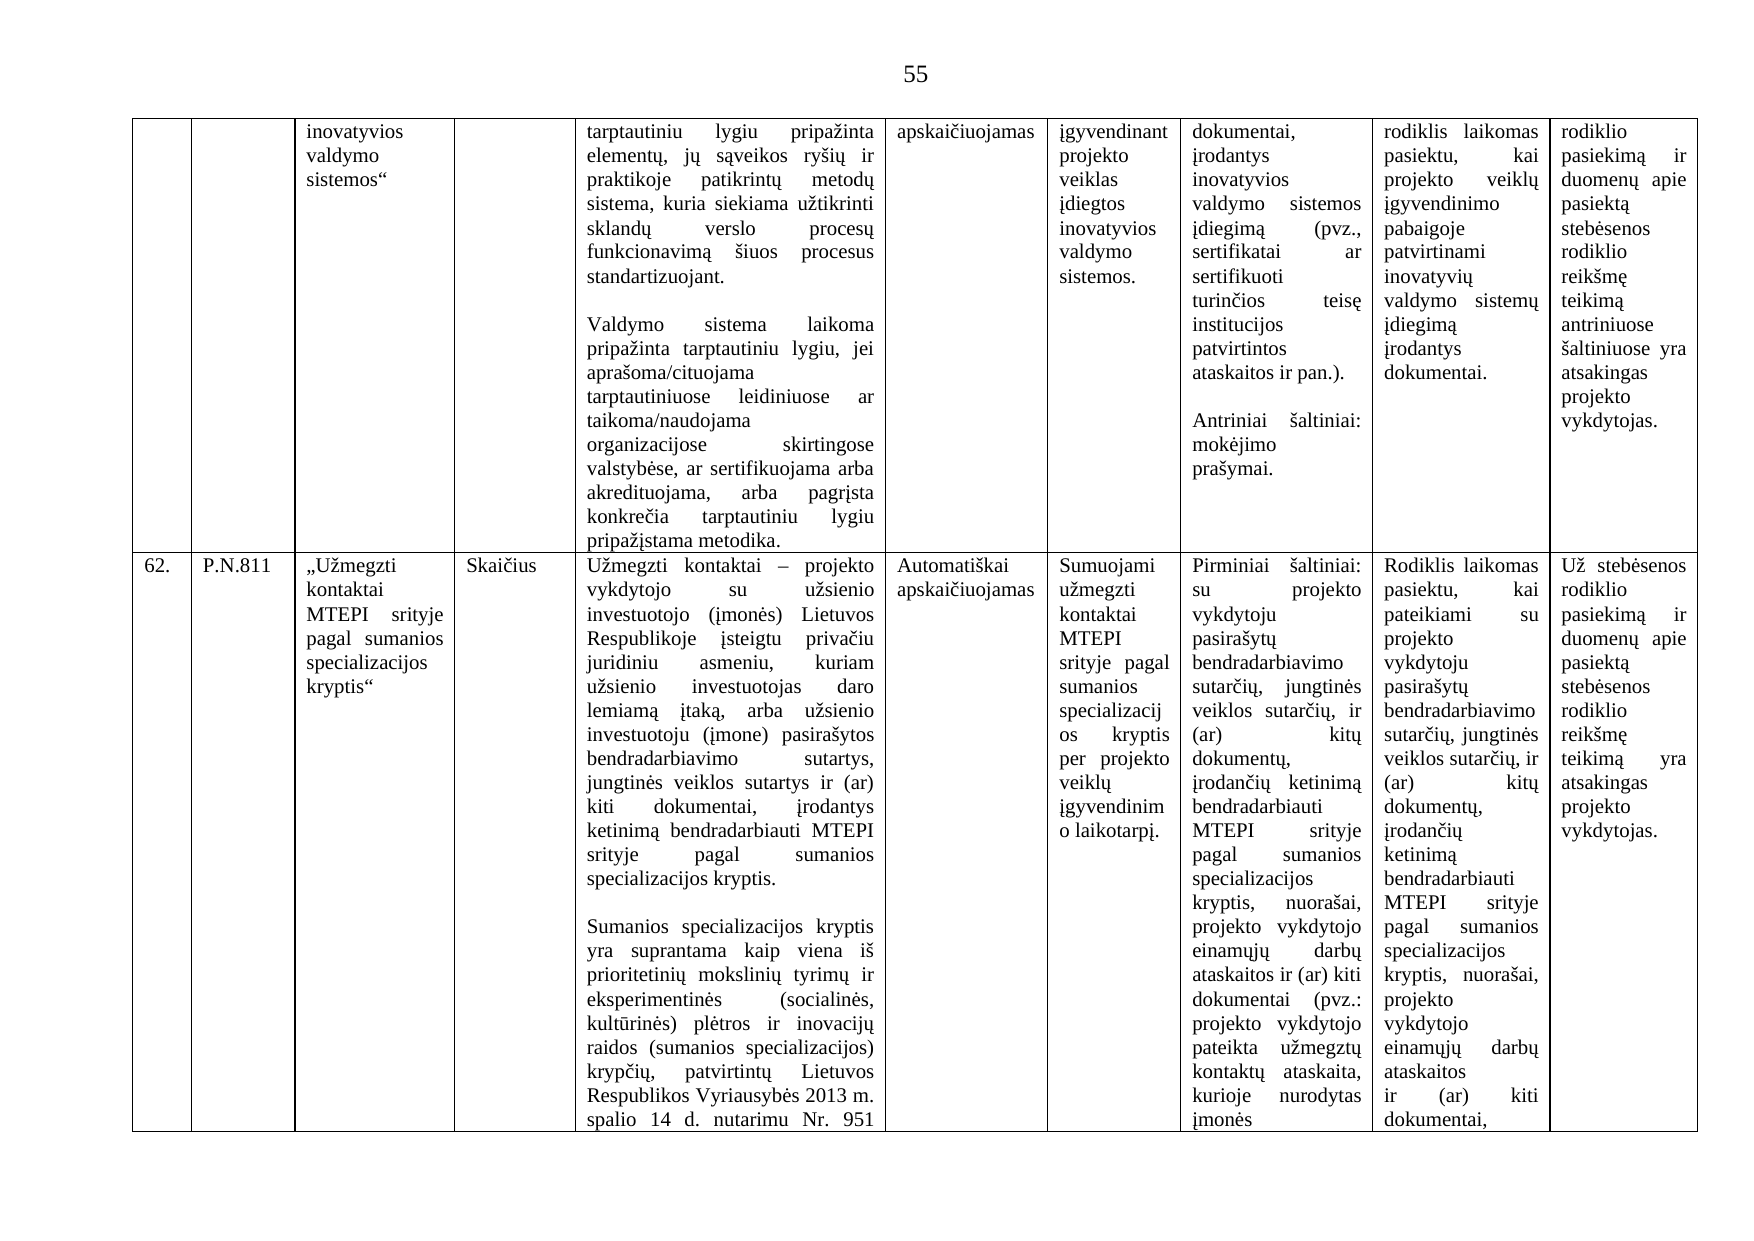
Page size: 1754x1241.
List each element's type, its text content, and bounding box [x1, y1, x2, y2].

table_cell tarptautiniu lygiu pripažinta elementų, jų sąveikos ryšių ir praktikoje patikrintų metodų sistema, kuria siekiama užtikrinti sklandų verslo procesų funkcionavimą šiuos procesus standartizuojant. Valdymo sistema laikoma pripažinta tarptautiniu lygiu, jei aprašoma/cituojama tarptautiniuose leidiniuose ar taikoma/naudojama organizacijose skirtingose valstybėse, ar sertifikuojama arba akredituojama, arba pagrįsta konkrečia tarptautiniu lygiu pripažįstama metodika. [576, 119, 885, 552]
table_cell [192, 119, 294, 552]
table_cell [455, 119, 575, 552]
table_cell Sumuojami užmegzti kontaktai MTEPI srityje pagal sumanios specializacijos kryptis per projekto veiklų įgyvendinimo laikotarpį. [1048, 553, 1180, 1131]
table_cell [133, 119, 191, 552]
table_cell inovatyvios valdymo sistemos“ [296, 119, 454, 552]
table_cell rodiklio pasiekimą ir duomenų apie pasiektą stebėsenos rodiklio reikšmę teikimą antriniuose šaltiniuose yra atsakingas projekto vykdytojas. [1551, 119, 1697, 552]
table_cell 62. [133, 553, 191, 1131]
table_cell Automatiškai apskaičiuojamas [886, 553, 1047, 1131]
table_cell „Užmegzti kontaktai MTEPI srityje pagal sumanios specializacijos kryptis“ [296, 553, 454, 1131]
table_cell Skaičius [455, 553, 575, 1131]
table_cell Rodiklis laikomas pasiektu, kai pateikiami su projekto vykdytoju pasirašytų bendradarbiavimo sutarčių, jungtinės veiklos sutarčių, ir (ar) kitų dokumentų, įrodančių ketinimą bendradarbiauti MTEPI srityje pagal sumanios specializacijos kryptis, nuorašai, projekto vykdytojo einamųjų darbų ataskaitos ir (ar) kiti dokumentai, [1373, 553, 1549, 1131]
table_cell apskaičiuojamas [886, 119, 1047, 552]
table_cell rodiklis laikomas pasiektu, kai projekto veiklų įgyvendinimo pabaigoje patvirtinami inovatyvių valdymo sistemų įdiegimą įrodantys dokumentai. [1373, 119, 1549, 552]
table_cell Pirminiai šaltiniai: su projekto vykdytoju pasirašytų bendradarbiavimo sutarčių, jungtinės veiklos sutarčių, ir (ar) kitų dokumentų, įrodančių ketinimą bendradarbiauti MTEPI srityje pagal sumanios specializacijos kryptis, nuorašai, projekto vykdytojo einamųjų darbų ataskaitos ir (ar) kiti dokumentai (pvz.: projekto vykdytojo pateikta užmegztų kontaktų ataskaita, kurioje nurodytas įmonės [1181, 553, 1372, 1131]
table_cell Užmegzti kontaktai – projekto vykdytojo su užsienio investuotojo (įmonės) Lietuvos Respublikoje įsteigtu privačiu juridiniu asmeniu, kuriam užsienio investuotojas daro lemiamą įtaką, arba užsienio investuotoju (įmone) pasirašytos bendradarbiavimo sutartys, jungtinės veiklos sutartys ir (ar) kiti dokumentai, įrodantys ketinimą bendradarbiauti MTEPI srityje pagal sumanios specializacijos kryptis. Sumanios specializacijos kryptis yra suprantama kaip viena iš prioritetinių mokslinių tyrimų ir eksperimentinės (socialinės, kultūrinės) plėtros ir inovacijų raidos (sumanios specializacijos) krypčių, patvirtintų Lietuvos Respublikos Vyriausybės 2013 m. spalio 14 d. nutarimu Nr. 951 [576, 553, 885, 1131]
table_cell P.N.811 [192, 553, 294, 1131]
table_cell įgyvendinant projekto veiklas įdiegtos inovatyvios valdymo sistemos. [1048, 119, 1180, 552]
table_cell Už stebėsenos rodiklio pasiekimą ir duomenų apie pasiektą stebėsenos rodiklio reikšmę teikimą yra atsakingas projekto vykdytojas. [1551, 553, 1697, 1131]
table_cell dokumentai, įrodantys inovatyvios valdymo sistemos įdiegimą (pvz., sertifikatai ar sertifikuoti turinčios teisę institucijos patvirtintos ataskaitos ir pan.). Antriniai šaltiniai: mokėjimo prašymai. [1181, 119, 1372, 552]
